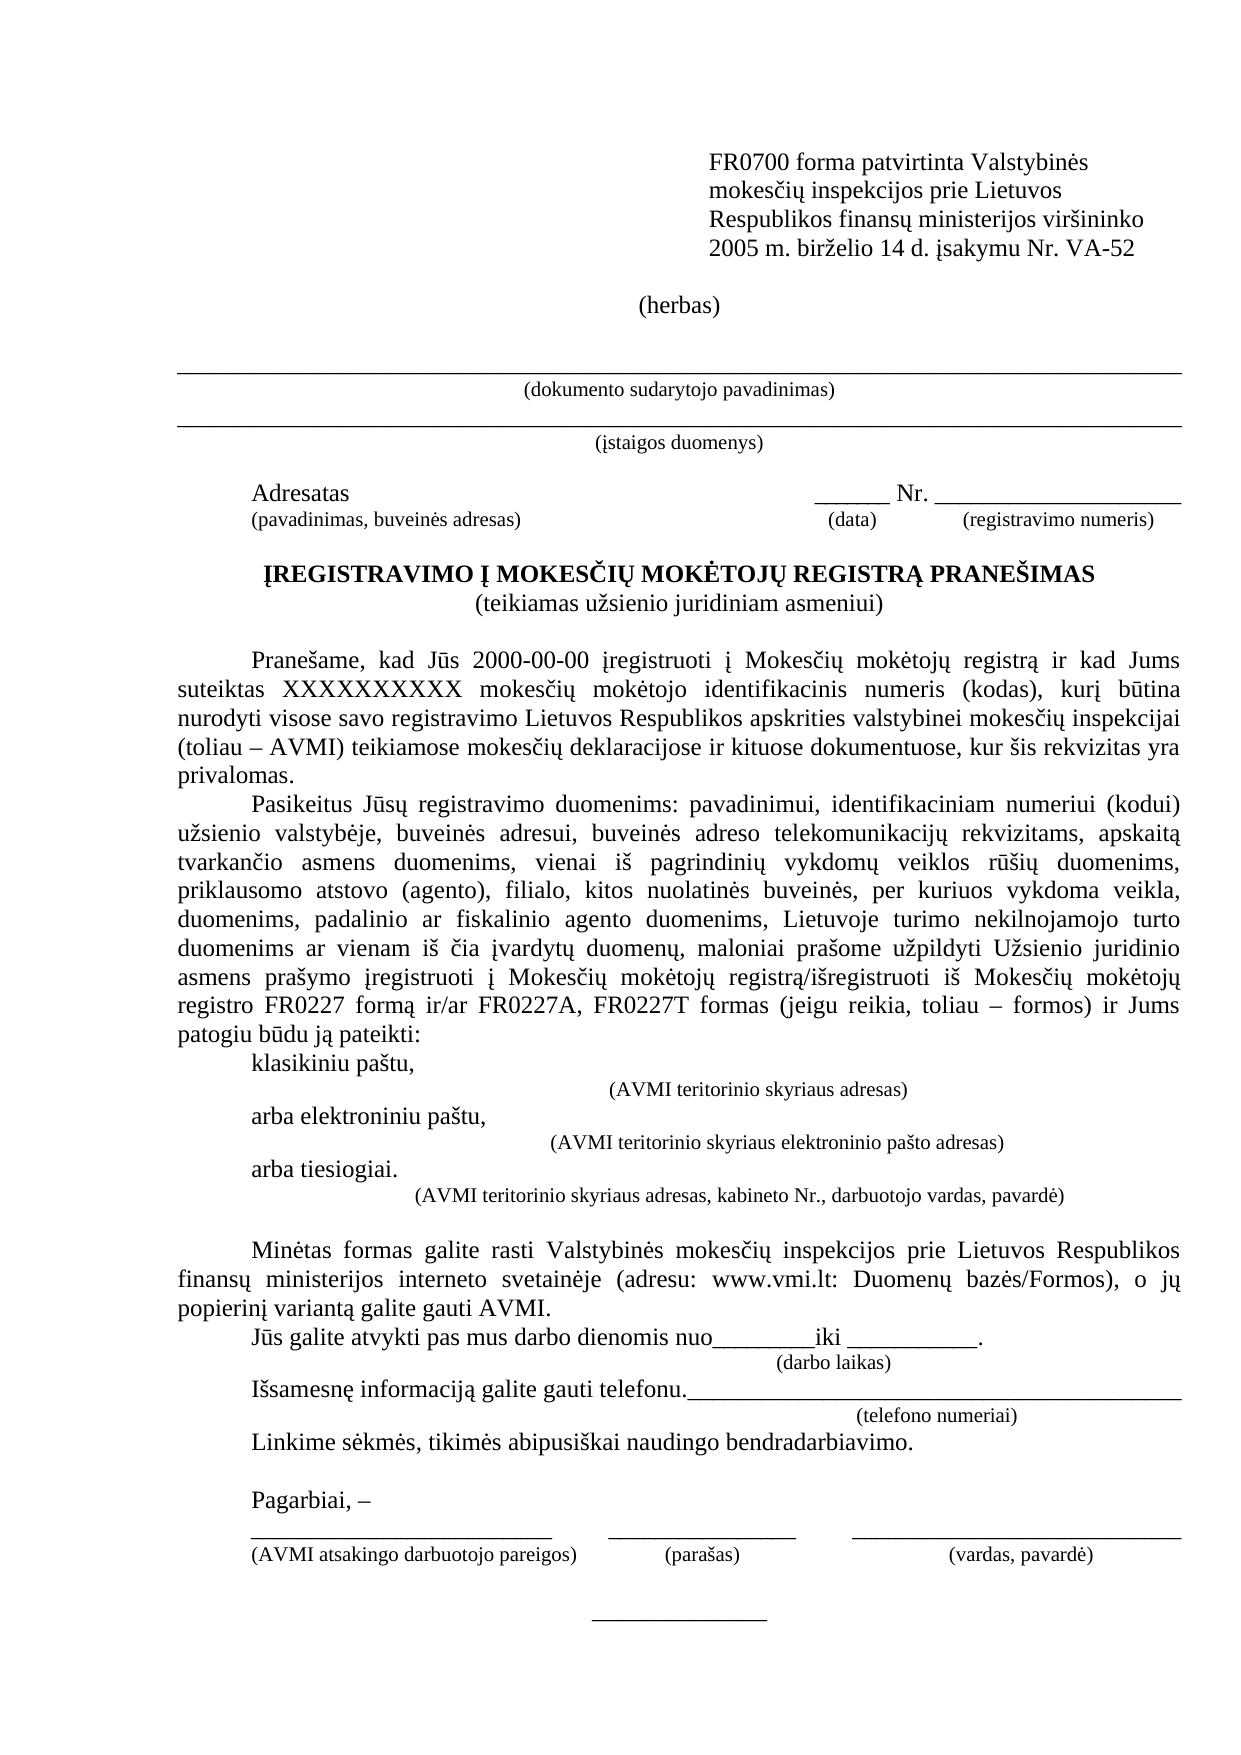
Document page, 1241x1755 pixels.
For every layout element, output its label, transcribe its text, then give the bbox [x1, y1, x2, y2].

text (telefono numeriai) [177, 1403, 1181, 1427]
text (AVMI teritorinio skyriaus adresas, kabineto Nr., darbuotojo vardas, pavardė) [177, 1182, 1181, 1207]
text ĮREGISTRAVIMO Į MOKESČIŲ MOKĖTOJŲ REGISTRĄ PRANEŠIMAS [177, 559, 1181, 588]
text Respublikos finansų ministerijos viršininko [177, 204, 1181, 233]
text Minėtas formas galite rasti Valstybinės mokesčių inspekcijos prie Lietuvos Respublikos finansų ministerijos interneto svetainėje (adresu: www.vmi.lt: Duomenų bazės/Formos), o jų popierinį variantą galite gauti AVMI. [177, 1235, 1181, 1322]
text (AVMI teritorinio skyriaus elektroninio pašto adresas) [177, 1130, 1181, 1154]
text (AVMI atsakingo darbuotojo pareigos) (parašas) (vardas, pavardė) [177, 1542, 1181, 1566]
text (AVMI teritorinio skyriaus adresas) [177, 1077, 1181, 1101]
text mokesčių inspekcijos prie Lietuvos [177, 176, 1181, 204]
text Jūs galite atvykti pas mus darbo dienomis nuo iki . [177, 1322, 1181, 1350]
text (pavadinimas, buveinės adresas) (data) (registravimo numeris) [177, 507, 1181, 531]
text Pagarbiai, – [177, 1485, 1181, 1513]
text (teikiamas užsienio juridiniam asmeniui) [177, 588, 1181, 617]
text (dokumento sudarytojo pavadinimas) [177, 377, 1181, 401]
text (darbo laikas) [177, 1350, 1181, 1374]
text Pasikeitus Jūsų registravimo duomenims: pavadinimui, identifikaciniam numeriui (kodui) užsienio valstybėje, buveinės adresui, buveinės adreso telekomunikacijų rekvizitams, apskaitą tvarkančio asmens duomenims, vienai iš pagrindinių vykdomų veiklos rūšių duomenims, priklausomo atstovo (agento), filialo, kitos nuolatinės buveinės, per kuriuos vykdoma veikla, duomenims, padalinio ar fiskalinio agento duomenims, Lietuvoje turimo nekilnojamojo turto duomenims ar vienam iš čia įvardytų duomenų, maloniai prašome užpildyti Užsienio juridinio asmens prašymo įregistruoti į Mokesčių mokėtojų registrą/išregistruoti iš Mokesčių mokėtojų registro FR0227 formą ir/ar FR0227A, FR0227T formas (jeigu reikia, toliau – formos) ir Jums patogiu būdu ją pateikti: [177, 789, 1181, 1048]
text (įstaigos duomenys) [177, 430, 1181, 454]
text 2005 m. birželio 14 d. įsakymu Nr. VA-52 [177, 233, 1181, 262]
text Linkime sėkmės, tikimės abipusiškai naudingo bendradarbiavimo. [177, 1427, 1181, 1456]
text ______________ [177, 1595, 1181, 1624]
text FR0700 forma patvirtinta Valstybinės [177, 147, 1181, 176]
text Išsamesnę informaciją galite gauti telefonu. [177, 1374, 1181, 1403]
text Adresatas Nr. [177, 478, 1181, 507]
text Pranešame, kad Jūs 2000-00-00 įregistruoti į Mokesčių mokėtojų registrą ir kad Jums suteiktas XXXXXXXXXX mokesčių mokėtojo identifikacinis numeris (kodas), kurį būtina nurodyti visose savo registravimo Lietuvos Respublikos apskrities valstybinei mokesčių inspekcijai (toliau – AVMI) teikiamose mokesčių deklaracijose ir kituose dokumentuose, kur šis rekvizitas yra privalomas. [177, 646, 1181, 789]
text arba tiesiogiai. [177, 1154, 1181, 1182]
text (herbas) [177, 291, 1181, 319]
text arba elektroniniu paštu, [177, 1101, 1181, 1130]
text klasikiniu paštu, [177, 1048, 1181, 1077]
